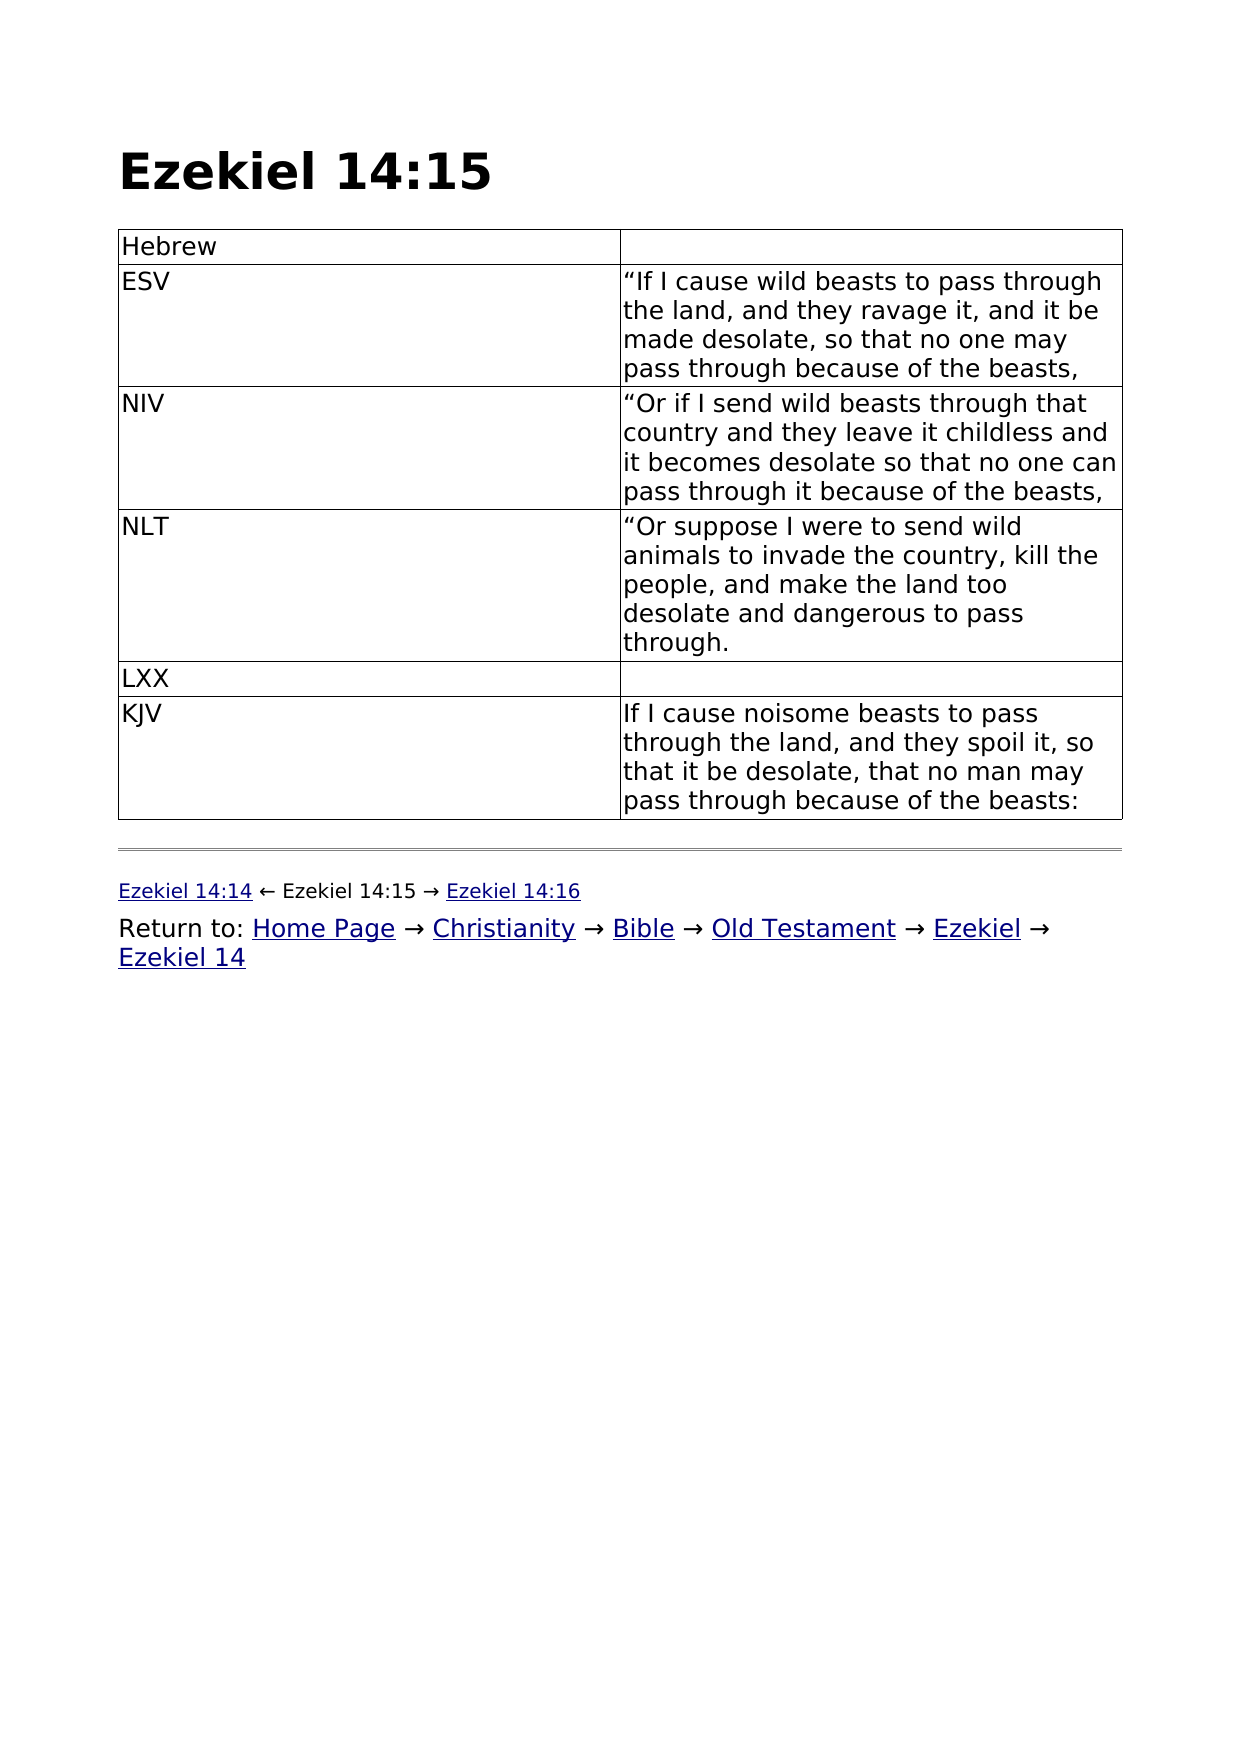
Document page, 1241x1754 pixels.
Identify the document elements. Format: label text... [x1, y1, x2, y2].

table_cell LXX [119, 662, 620, 696]
table_cell NLT [119, 510, 620, 661]
table_cell [621, 662, 1122, 696]
table_cell ESV [119, 265, 620, 386]
table_cell NIV [119, 387, 620, 509]
text Return to: Home Page → Christianity → Bible → Old Testament → Ezekiel → Ezekiel 14 [118, 914, 1122, 972]
text Ezekiel 14:14 ← Ezekiel 14:15 → Ezekiel 14:16 [118, 880, 1122, 914]
table_cell KJV [119, 697, 620, 818]
table_cell “If I cause wild beasts to pass through the land, and they ravage it, and it be made desolate, so that no one may pass through because of the beasts, [621, 265, 1122, 386]
table_cell If I cause noisome beasts to pass through the land, and they spoil it, so that it be desolate, that no man may pass through because of the beasts: [621, 697, 1122, 818]
table_cell “Or suppose I were to send wild animals to invade the country, kill the people, and make the land too desolate and dangerous to pass through. [621, 510, 1122, 661]
table_header [621, 230, 1122, 264]
subtitle Ezekiel 14:15 [118, 143, 1122, 201]
table_header Hebrew [119, 230, 620, 264]
table_cell “Or if I send wild beasts through that country and they leave it childless and it becomes desolate so that no one can pass through it because of the beasts, [621, 387, 1122, 509]
